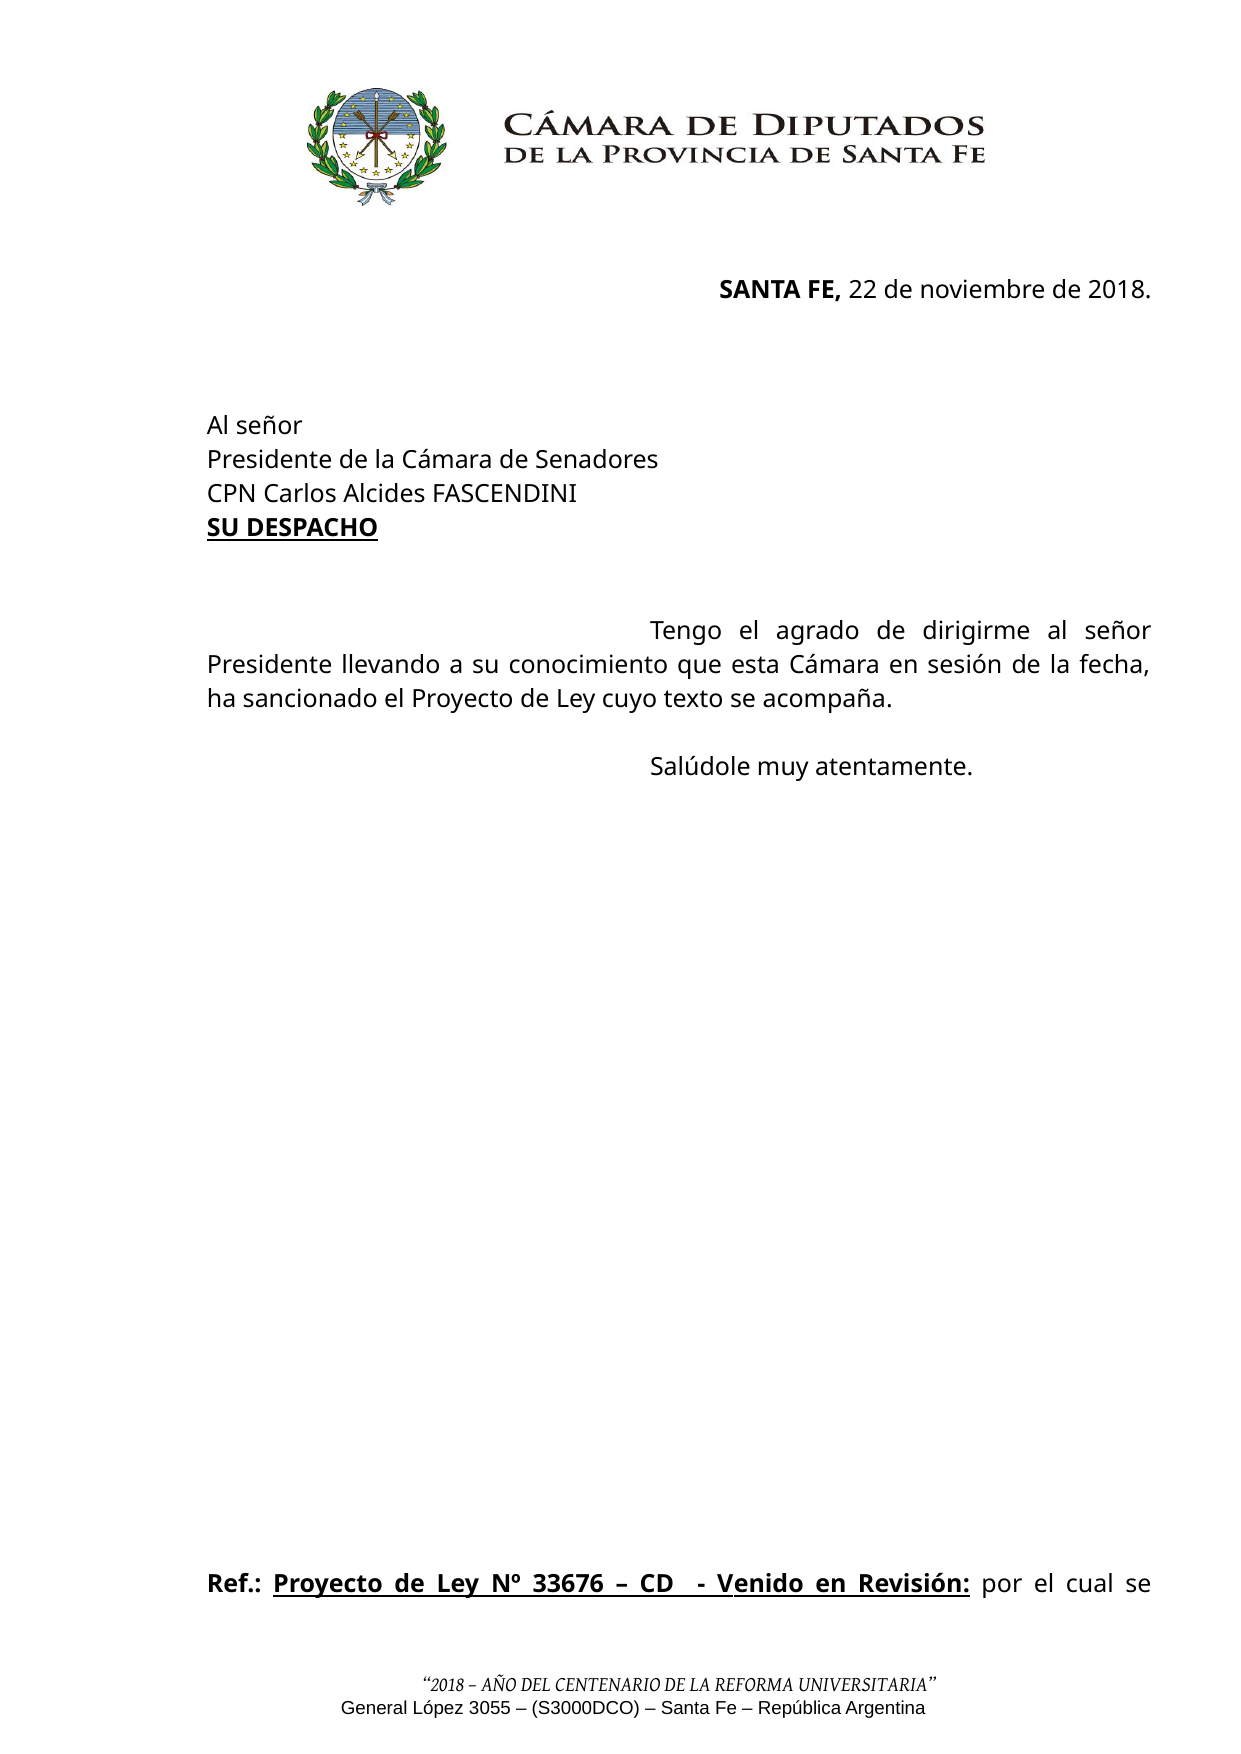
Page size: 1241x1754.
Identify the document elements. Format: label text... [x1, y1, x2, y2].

text CPN Carlos Alcides FASCENDINI [207, 476, 1152, 510]
text SANTA FE, 22 de noviembre de 2018. [207, 272, 1152, 306]
text SU DESPACHO [207, 510, 1152, 544]
text Tengo el agrado de dirigirme al señor Presidente llevando a su conocimiento que esta Cámara en sesión de la fecha, ha sancionado el Proyecto de Ley cuyo texto se acompaña. [207, 612, 1152, 714]
text Salúdole muy atentamente. [207, 748, 1152, 783]
text Al señor [207, 408, 1152, 442]
picture [306, 88, 985, 210]
text Presidente de la Cámara de Senadores [207, 442, 1152, 476]
text Ref.: Proyecto de Ley Nº 33676 – CD - Venido en Revisión: por el cual se [207, 1566, 1152, 1600]
